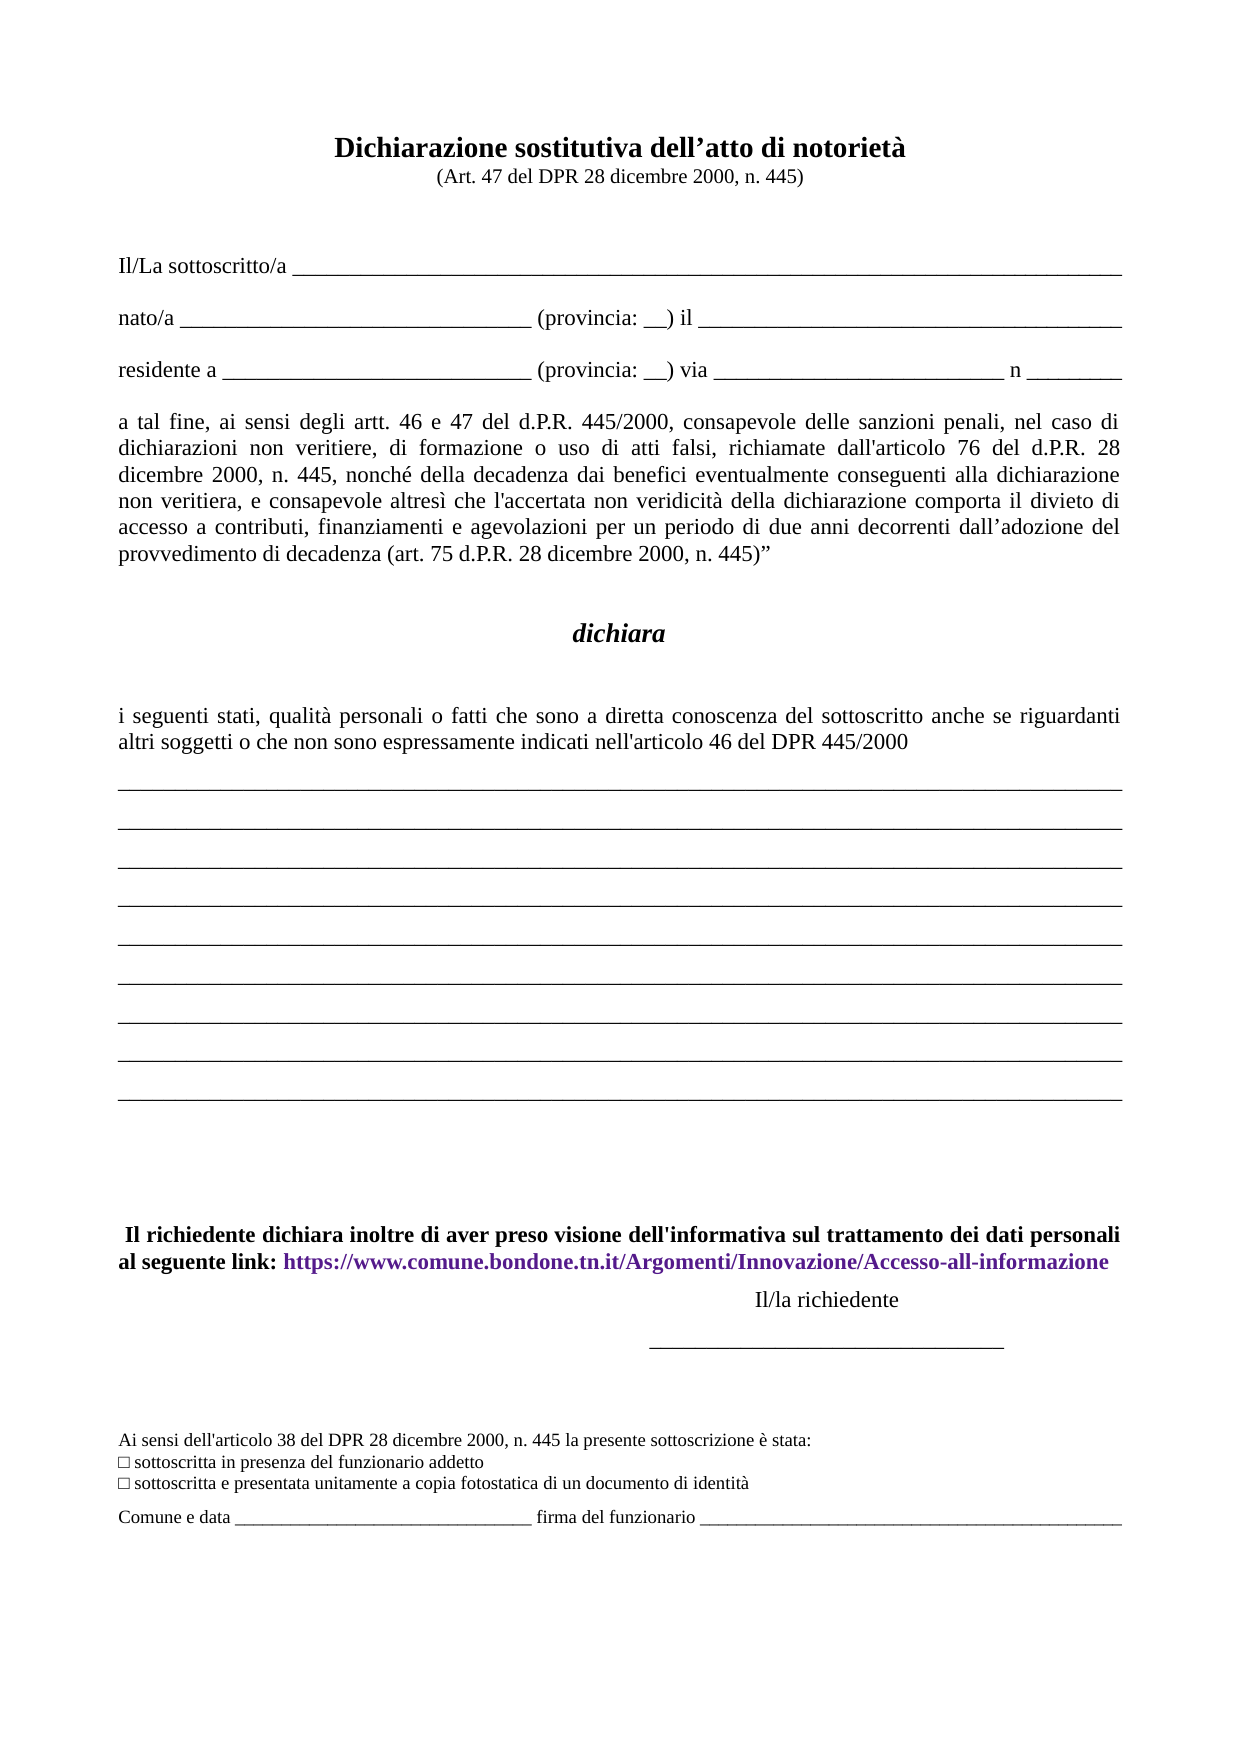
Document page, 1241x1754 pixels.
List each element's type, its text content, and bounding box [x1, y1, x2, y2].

subtitle Dichiarazione sostitutiva dell’atto di notorietà [118, 131, 1122, 164]
text (Art. 47 del DPR 28 dicembre 2000, n. 445) [118, 164, 1122, 188]
text i seguenti stati, qualità personali o fatti che sono a diretta conoscenza del sottoscritto anche se riguardanti altri soggetti o che non sono espressamente indicati nell'articolo 46 del DPR 445/2000 [118, 702, 1122, 755]
text Il/La sottoscritto/a [118, 252, 1122, 279]
text Il/la richiedente [649, 1287, 1004, 1313]
text Il richiedente dichiara inoltre di aver preso visione dell'informativa sul trattamento dei dati personali al seguente link: https://www.comune.bondone.tn.it/Argomenti/Innovazione/Accesso-all-informazione [118, 1221, 1122, 1274]
text nato/a (provincia: __) il [118, 304, 1122, 331]
text Ai sensi dell'articolo 38 del DPR 28 dicembre 2000, n. 445 la presente sottoscrizione è stata: [118, 1429, 1122, 1451]
text Comune e data firma del funzionario [118, 1506, 1122, 1528]
text □ sottoscritta in presenza del funzionario addetto [118, 1451, 1122, 1472]
text residente a (provincia: __) via n [118, 356, 1122, 382]
subtitle dichiara [118, 617, 1122, 648]
text □ sottoscritta e presentata unitamente a copia fotostatica di un documento di identità [118, 1472, 1122, 1494]
text a tal fine, ai sensi degli artt. 46 e 47 del d.P.R. 445/2000, consapevole delle sanzioni penali, nel caso di dichiarazioni non veritiere, di formazione o uso di atti falsi, richiamate dall'articolo 76 del d.P.R. 28 dicembre 2000, n. 445, nonché della decadenza dai benefici eventualmente conseguenti alla dichiarazione non veritiera, e consapevole altresì che l'accertata non veridicità della dichiarazione comporta il divieto di accesso a contributi, finanziamenti e agevolazioni per un periodo di due anni decorrenti dall’adozione del provvedimento di decadenza (art. 75 d.P.R. 28 dicembre 2000, n. 445)” [118, 408, 1122, 566]
